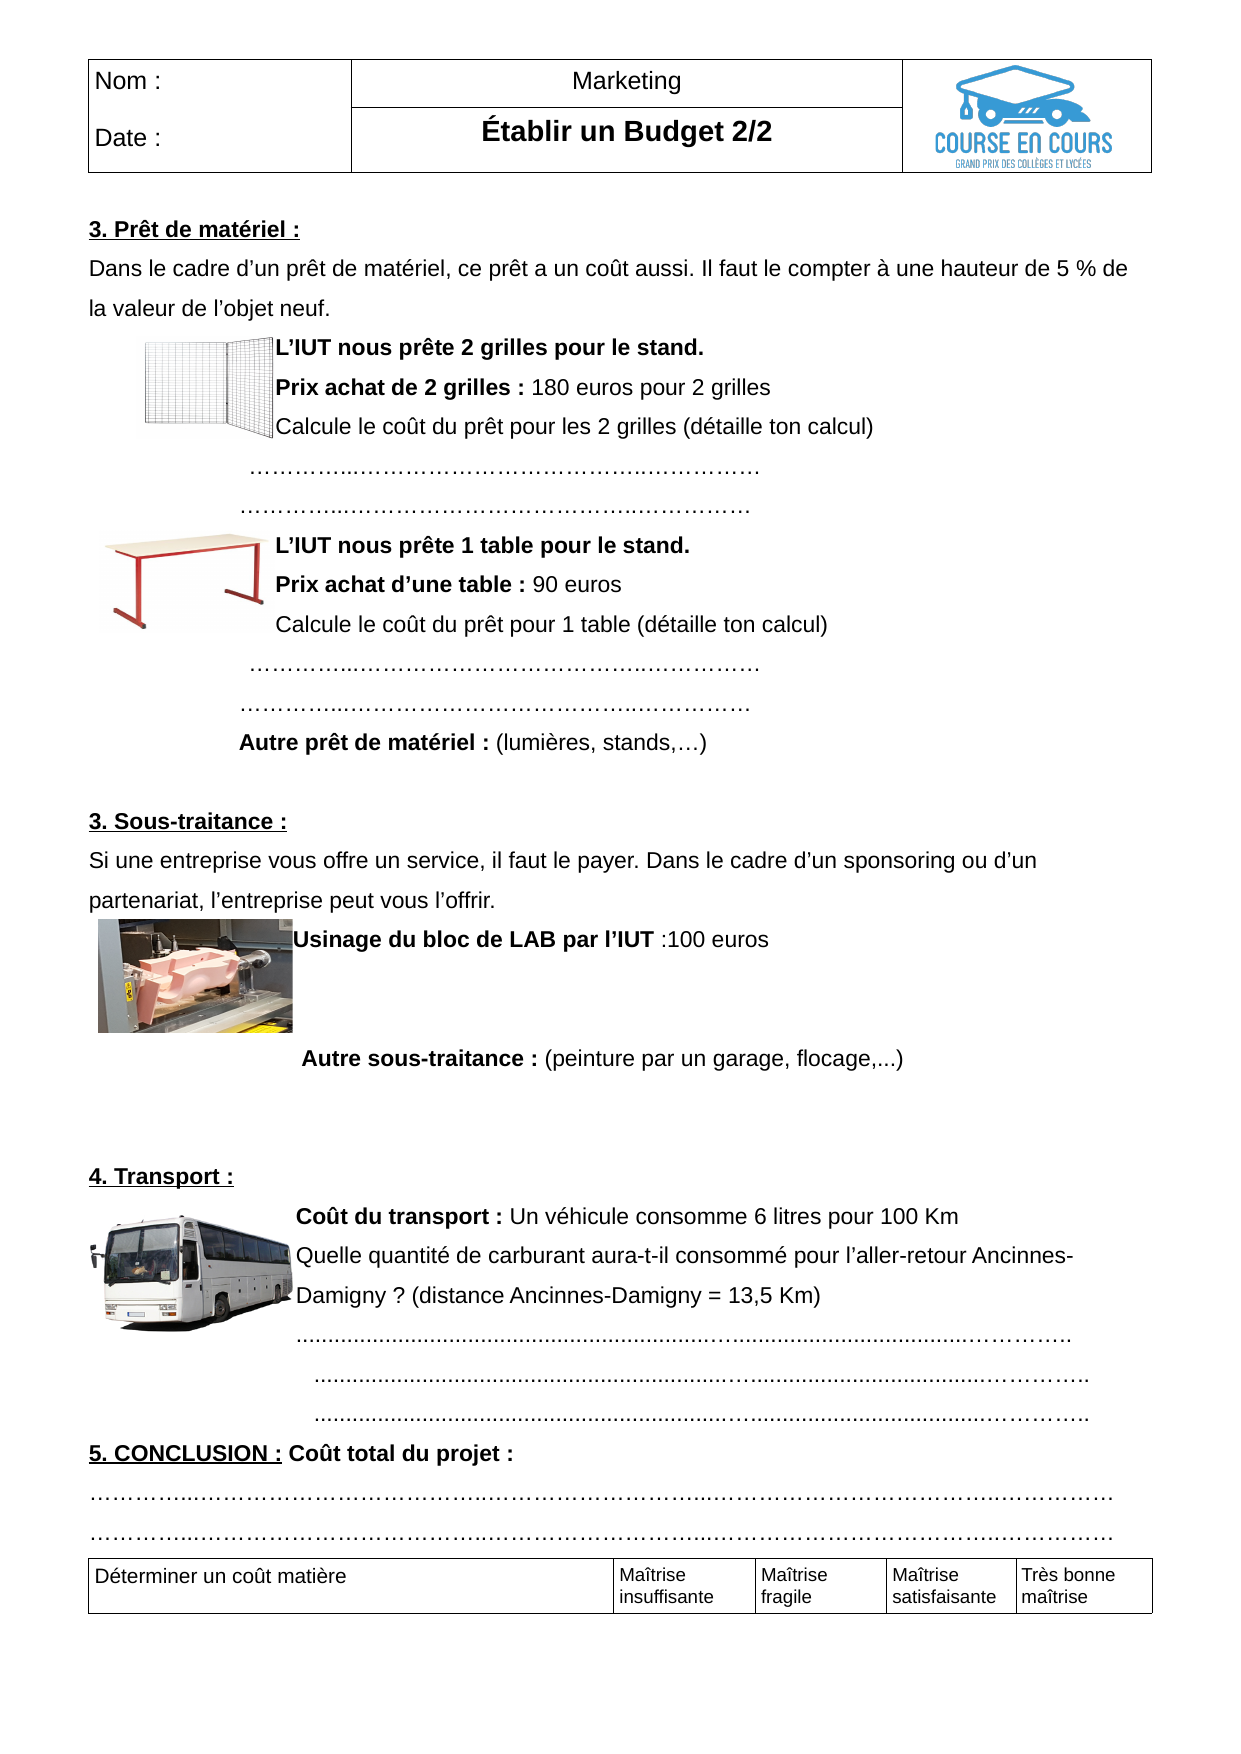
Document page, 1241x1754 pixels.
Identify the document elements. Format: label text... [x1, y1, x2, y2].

text .................................................................….....................................………….. [88, 1361, 1152, 1387]
table_header Maîtrise satisfaisante [887, 1559, 1016, 1613]
text 4. Transport : [88, 1163, 1152, 1189]
table_header [903, 60, 1151, 172]
picture [935, 65, 1112, 168]
table_header Marketing [352, 60, 902, 107]
text Quelle quantité de carburant aura-t-il consommé pour l’aller-retour Ancinnes-Damigny ? (distance Ancinnes-Damigny = 13,5 Km) [296, 1242, 1152, 1308]
text [88, 374, 136, 400]
text L’IUT nous prête 1 table pour le stand. [275, 532, 1152, 558]
table_header Déterminer un coût matière [89, 1559, 613, 1613]
table_header Très bonne maîtrise [1017, 1559, 1152, 1613]
text .................................................................….....................................………….. [88, 1400, 1152, 1426]
picture [148, 943, 254, 1033]
table_cell Établir un Budget 2/2 [352, 108, 902, 172]
text Calcule le coût du prêt pour les 2 grilles (détaille ton calcul) [276, 413, 1152, 439]
text Autre prêt de matériel : (lumières, stands,…) [88, 729, 1152, 755]
table_header Nom : Date : [89, 60, 351, 172]
text …………...………………………………..………………………...………………………………..…………… [88, 1518, 1152, 1545]
text Usinage du bloc de LAB par l’IUT :100 euros [88, 926, 1152, 953]
text …………...………………………………..…………… [248, 453, 1152, 479]
text Dans le cadre d’un prêt de matériel, ce prêt a un coût aussi. Il faut le compter à une hauteur de 5 % de la valeur de l’objet neuf. [88, 255, 1152, 321]
text 5. CONCLUSION : Coût total du projet : [88, 1439, 1152, 1466]
text L’IUT nous prête 2 grilles pour le stand. [88, 334, 1152, 361]
text …………...………………………………..…………… [248, 650, 1152, 676]
text Coût du transport : Un véhicule consomme 6 litres pour 100 Km [88, 1203, 1152, 1229]
text …………...………………………………..…………… [88, 689, 1152, 716]
text Autre sous-traitance : (peinture par un garage, flocage,...) [301, 1045, 1152, 1071]
text …………...………………………………..………………………...………………………………..…………… [88, 1479, 1152, 1505]
text Prix achat d’une table : 90 euros [275, 571, 1152, 597]
text …………...………………………………..…………… [88, 492, 1152, 518]
text .................................................................….....................................………….. [88, 1321, 1152, 1347]
table_header Maîtrise fragile [756, 1559, 886, 1613]
text Calcule le coût du prêt pour 1 table (détaille ton calcul) [88, 611, 1152, 637]
table_header Maîtrise insuffisante [614, 1559, 755, 1613]
text 3. Sous-traitance : [88, 808, 1152, 834]
text 3. Prêt de matériel : [88, 216, 1152, 242]
text Si une entreprise vous offre un service, il faut le payer. Dans le cadre d’un sponsoring ou d’un partenariat, l’entreprise peut vous l’offrir. [88, 847, 1152, 913]
text Prix achat de 2 grilles : 180 euros pour 2 grilles [276, 374, 1152, 400]
